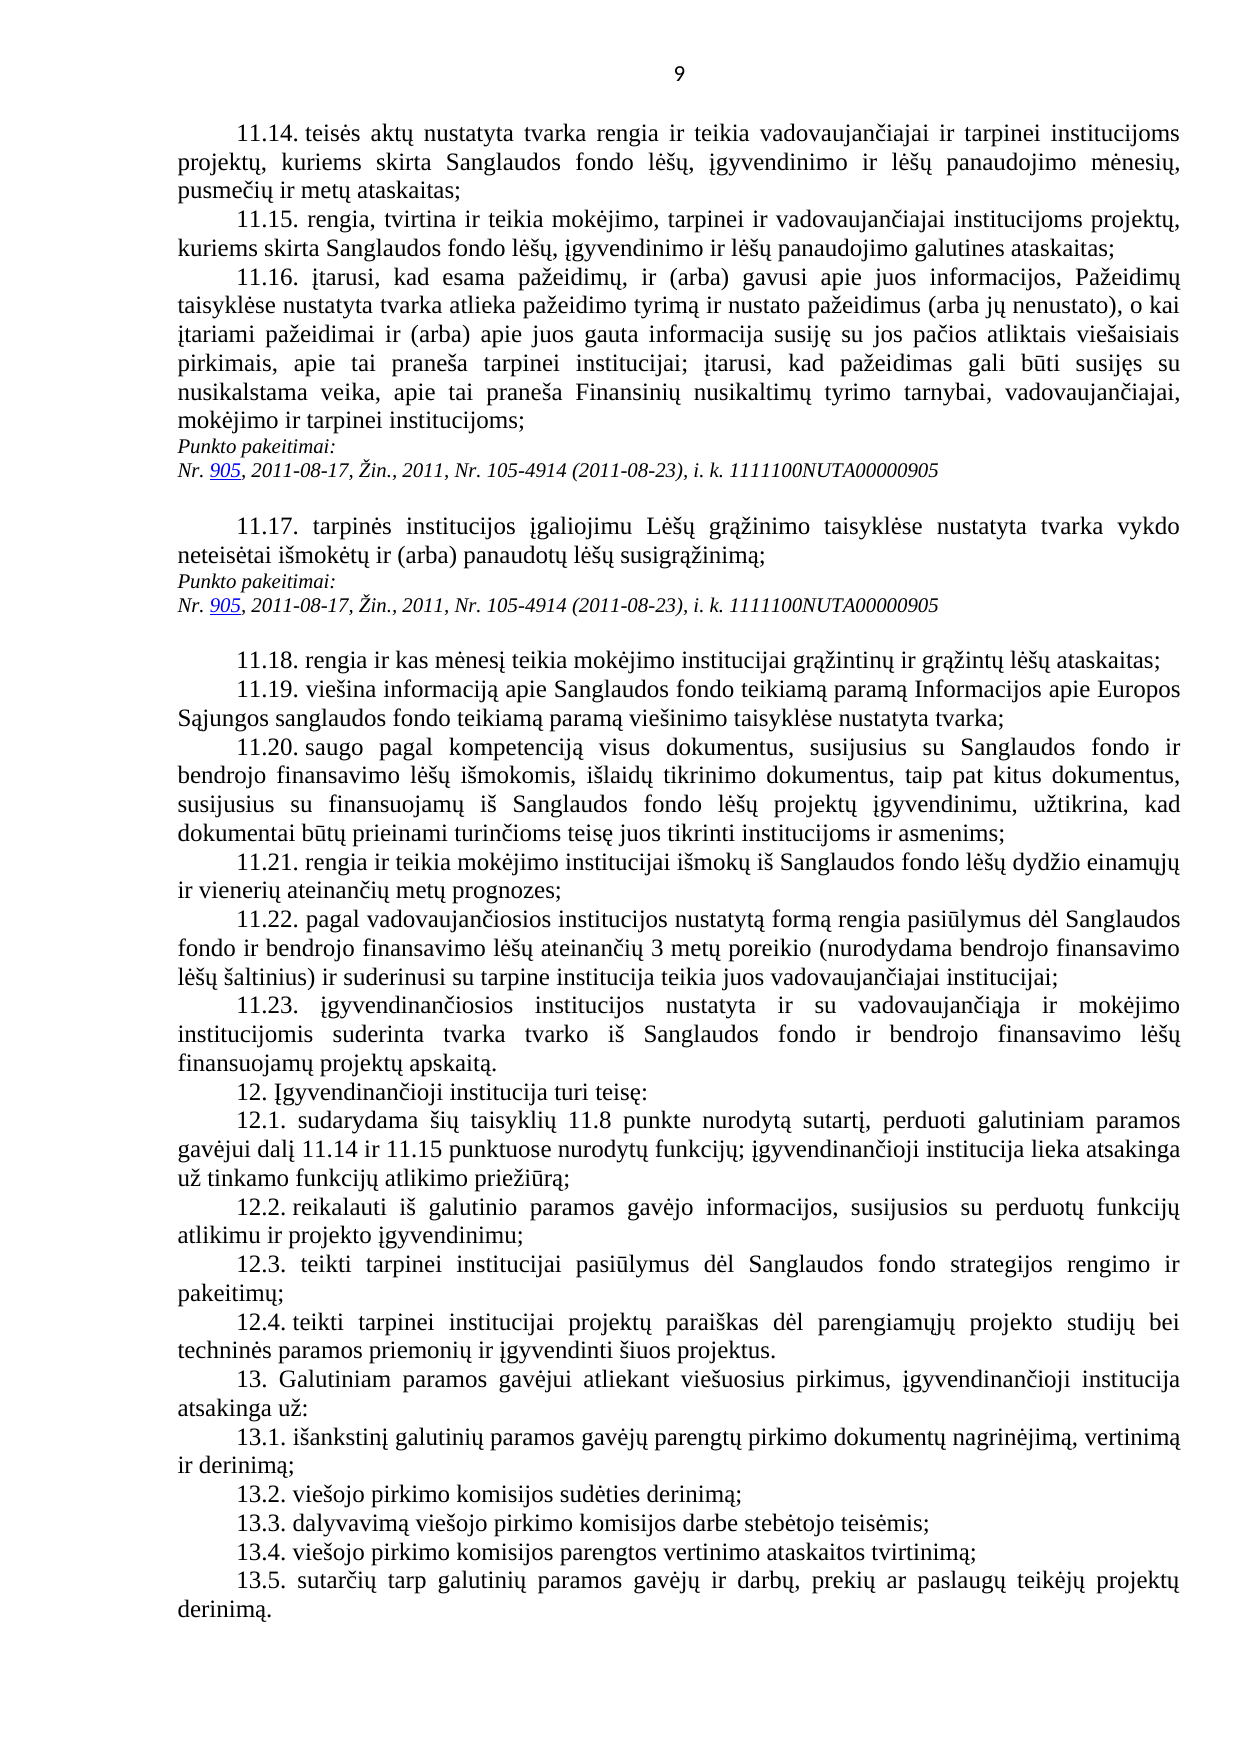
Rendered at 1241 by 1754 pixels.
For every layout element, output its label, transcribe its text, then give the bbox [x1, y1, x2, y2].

text Nr. 905, 2011-08-17, Žin., 2011, Nr. 105-4914 (2011-08-23), i. k. 1111100NUTA00000905 [177, 458, 1181, 482]
text 12.1. sudarydama šių taisyklių 11.8 punkte nurodytą sutartį, perduoti galutiniam paramos gavėjui dalį 11.14 ir 11.15 punktuose nurodytų funkcijų; įgyvendinančioji institucija lieka atsakinga už tinkamo funkcijų atlikimo priežiūrą; [177, 1106, 1181, 1192]
text 11.15. rengia, tvirtina ir teikia mokėjimo, tarpinei ir vadovaujančiajai institucijoms projektų, kuriems skirta Sanglaudos fondo lėšų, įgyvendinimo ir lėšų panaudojimo galutines ataskaitas; [177, 204, 1181, 262]
text 12.2. reikalauti iš galutinio paramos gavėjo informacijos, susijusios su perduotų funkcijų atlikimu ir projekto įgyvendinimu; [177, 1192, 1181, 1249]
text 11.21. rengia ir teikia mokėjimo institucijai išmokų iš Sanglaudos fondo lėšų dydžio einamųjų ir vienerių ateinančių metų prognozes; [177, 847, 1181, 904]
text 11.17. tarpinės institucijos įgaliojimu Lėšų grąžinimo taisyklėse nustatyta tvarka vykdo neteisėtai išmokėtų ir (arba) panaudotų lėšų susigrąžinimą; [177, 511, 1181, 569]
text 11.19. viešina informaciją apie Sanglaudos fondo teikiamą paramą Informacijos apie Europos Sąjungos sanglaudos fondo teikiamą paramą viešinimo taisyklėse nustatyta tvarka; [177, 674, 1181, 732]
text 11.23. įgyvendinančiosios institucijos nustatyta ir su vadovaujančiąja ir mokėjimo institucijomis suderinta tvarka tvarko iš Sanglaudos fondo ir bendrojo finansavimo lėšų finansuojamų projektų apskaitą. [177, 991, 1181, 1077]
text 13.4. viešojo pirkimo komisijos parengtos vertinimo ataskaitos tvirtinimą; [177, 1537, 1181, 1566]
text 12. Įgyvendinančioji institucija turi teisę: [177, 1077, 1181, 1106]
text 13.5. sutarčių tarp galutinių paramos gavėjų ir darbų, prekių ar paslaugų teikėjų projektų derinimą. [177, 1566, 1181, 1623]
text 11.14. teisės aktų nustatyta tvarka rengia ir teikia vadovaujančiajai ir tarpinei institucijoms projektų, kuriems skirta Sanglaudos fondo lėšų, įgyvendinimo ir lėšų panaudojimo mėnesių, pusmečių ir metų ataskaitas; [177, 118, 1181, 204]
text 11.18. rengia ir kas mėnesį teikia mokėjimo institucijai grąžintinų ir grąžintų lėšų ataskaitas; [177, 646, 1181, 674]
text Punkto pakeitimai: [177, 569, 1181, 593]
text Nr. 905, 2011-08-17, Žin., 2011, Nr. 105-4914 (2011-08-23), i. k. 1111100NUTA00000905 [177, 593, 1181, 617]
text Punkto pakeitimai: [177, 434, 1181, 458]
text 11.16. įtarusi, kad esama pažeidimų, ir (arba) gavusi apie juos informacijos, Pažeidimų taisyklėse nustatyta tvarka atlieka pažeidimo tyrimą ir nustato pažeidimus (arba jų nenustato), o kai įtariami pažeidimai ir (arba) apie juos gauta informacija susiję su jos pačios atliktais viešaisiais pirkimais, apie tai praneša tarpinei institucijai; įtarusi, kad pažeidimas gali būti susijęs su nusikalstama veika, apie tai praneša Finansinių nusikaltimų tyrimo tarnybai, vadovaujančiajai, mokėjimo ir tarpinei institucijoms; [177, 262, 1181, 434]
text 11.22. pagal vadovaujančiosios institucijos nustatytą formą rengia pasiūlymus dėl Sanglaudos fondo ir bendrojo finansavimo lėšų ateinančių 3 metų poreikio (nurodydama bendrojo finansavimo lėšų šaltinius) ir suderinusi su tarpine institucija teikia juos vadovaujančiajai institucijai; [177, 904, 1181, 991]
text 13.2. viešojo pirkimo komisijos sudėties derinimą; [177, 1479, 1181, 1508]
text 13. Galutiniam paramos gavėjui atliekant viešuosius pirkimus, įgyvendinančioji institucija atsakinga už: [177, 1364, 1181, 1422]
text 11.20. saugo pagal kompetenciją visus dokumentus, susijusius su Sanglaudos fondo ir bendrojo finansavimo lėšų išmokomis, išlaidų tikrinimo dokumentus, taip pat kitus dokumentus, susijusius su finansuojamų iš Sanglaudos fondo lėšų projektų įgyvendinimu, užtikrina, kad dokumentai būtų prieinami turinčioms teisę juos tikrinti institucijoms ir asmenims; [177, 732, 1181, 847]
text 12.3. teikti tarpinei institucijai pasiūlymus dėl Sanglaudos fondo strategijos rengimo ir pakeitimų; [177, 1249, 1181, 1307]
text 13.3. dalyvavimą viešojo pirkimo komisijos darbe stebėtojo teisėmis; [177, 1508, 1181, 1537]
text 12.4. teikti tarpinei institucijai projektų paraiškas dėl parengiamųjų projekto studijų bei techninės paramos priemonių ir įgyvendinti šiuos projektus. [177, 1307, 1181, 1364]
text 13.1. išankstinį galutinių paramos gavėjų parengtų pirkimo dokumentų nagrinėjimą, vertinimą ir derinimą; [177, 1422, 1181, 1479]
